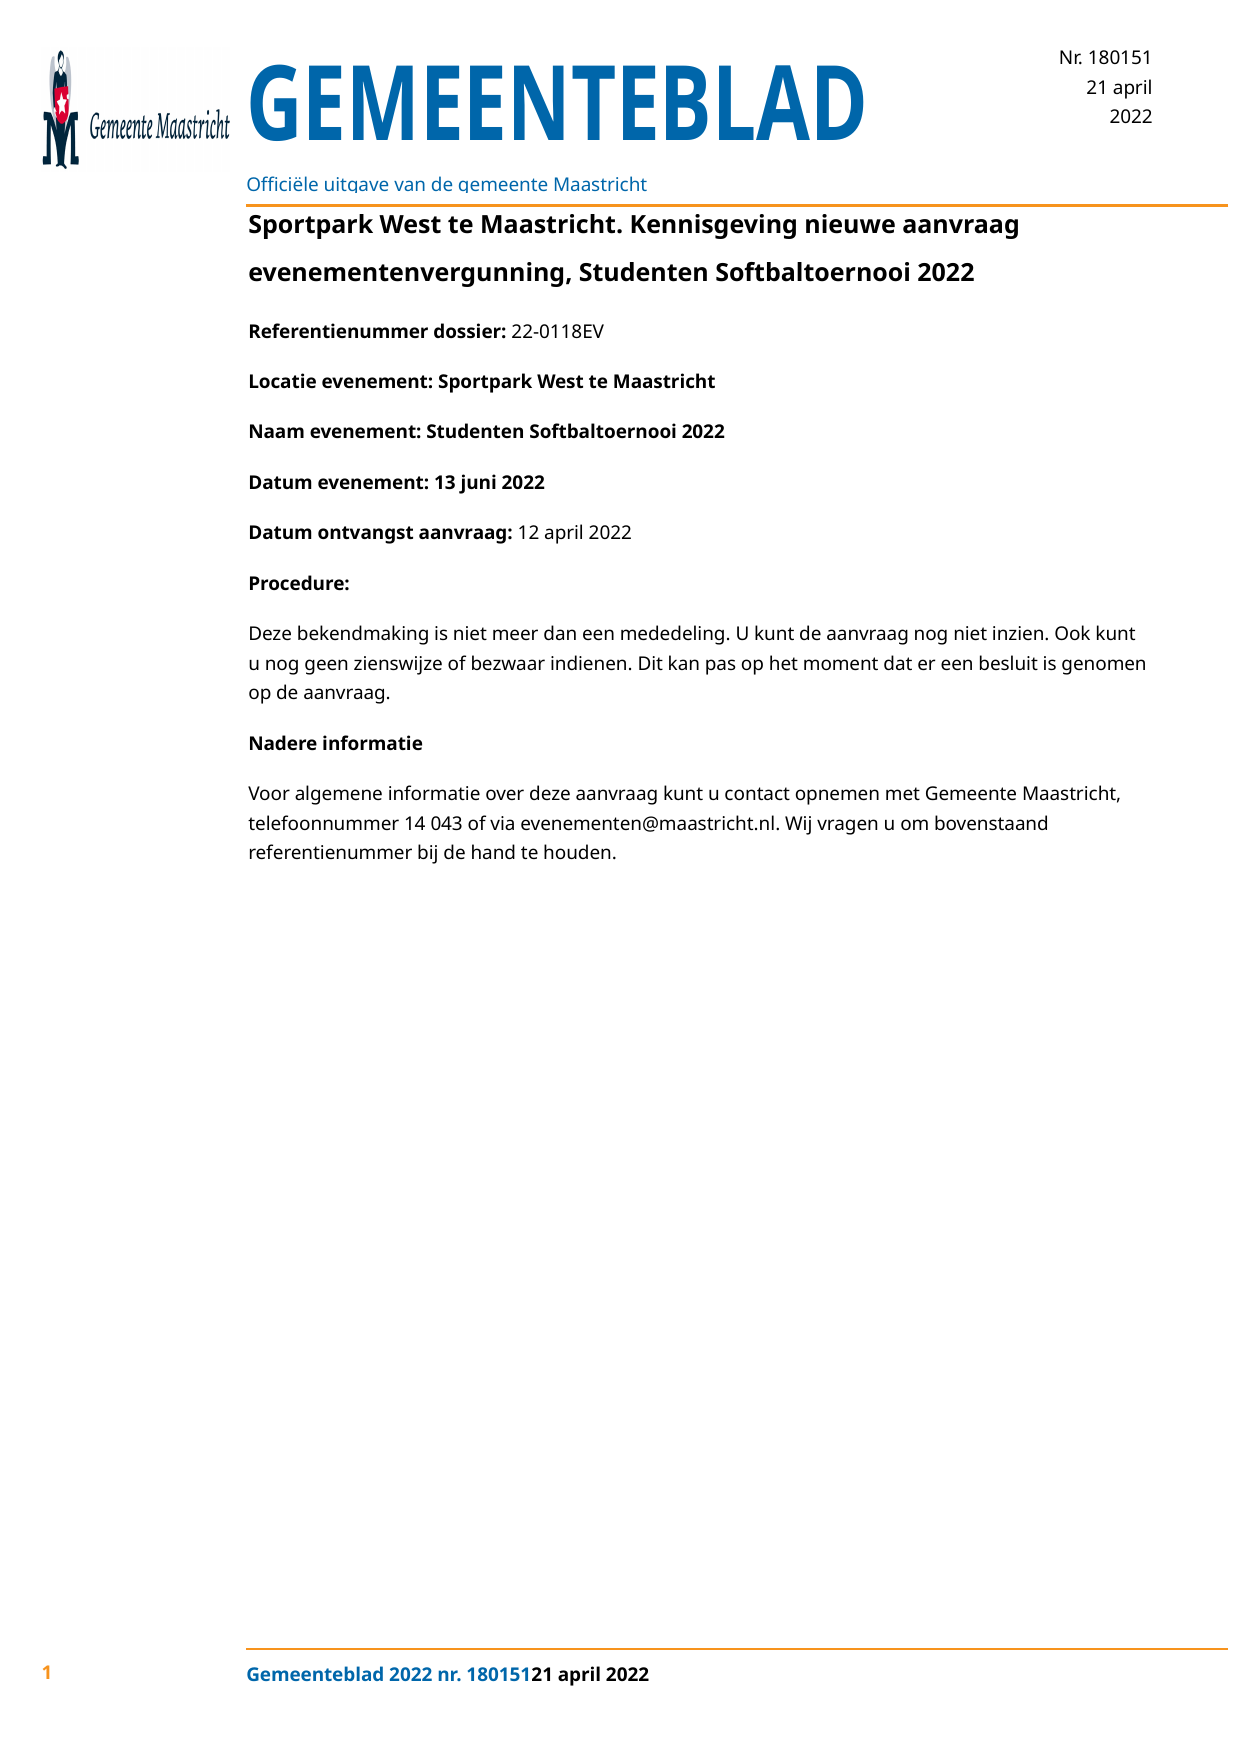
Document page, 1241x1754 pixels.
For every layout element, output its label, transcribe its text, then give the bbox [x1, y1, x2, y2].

text Voor algemene informatie over deze aanvraag kunt u contact opnemen met Gemeente Maastricht, telefoonnummer 14 043 of via evenementen@maastricht.nl. Wij vragen u om bovenstaand referentienummer bij de hand te houden. [248, 780, 1152, 865]
text Nadere informatie [248, 730, 1152, 756]
picture [41, 47, 231, 172]
text Sportpark West te Maastricht. Kennisgeving nieuwe aanvraag evenementenvergunning, Studenten Softbaltoernooi 2022 [248, 207, 1152, 288]
text Datum evenement: 13 juni 2022 [248, 469, 1152, 495]
text Locatie evenement: Sportpark West te Maastricht [248, 368, 1152, 394]
text Naam evenement: Studenten Softbaltoernooi 2022 [248, 419, 1152, 444]
text Datum ontvangst aanvraag: 12 april 2022 [248, 519, 1152, 545]
text Referentienummer dossier: 22-0118EV [248, 318, 1152, 344]
text Procedure: [248, 570, 1152, 596]
text Deze bekendmaking is niet meer dan een mededeling. U kunt de aanvraag nog niet inzien. Ook kunt u nog geen zienswijze of bezwaar indienen. Dit kan pas op het moment dat er een besluit is genomen op de aanvraag. [248, 620, 1152, 705]
